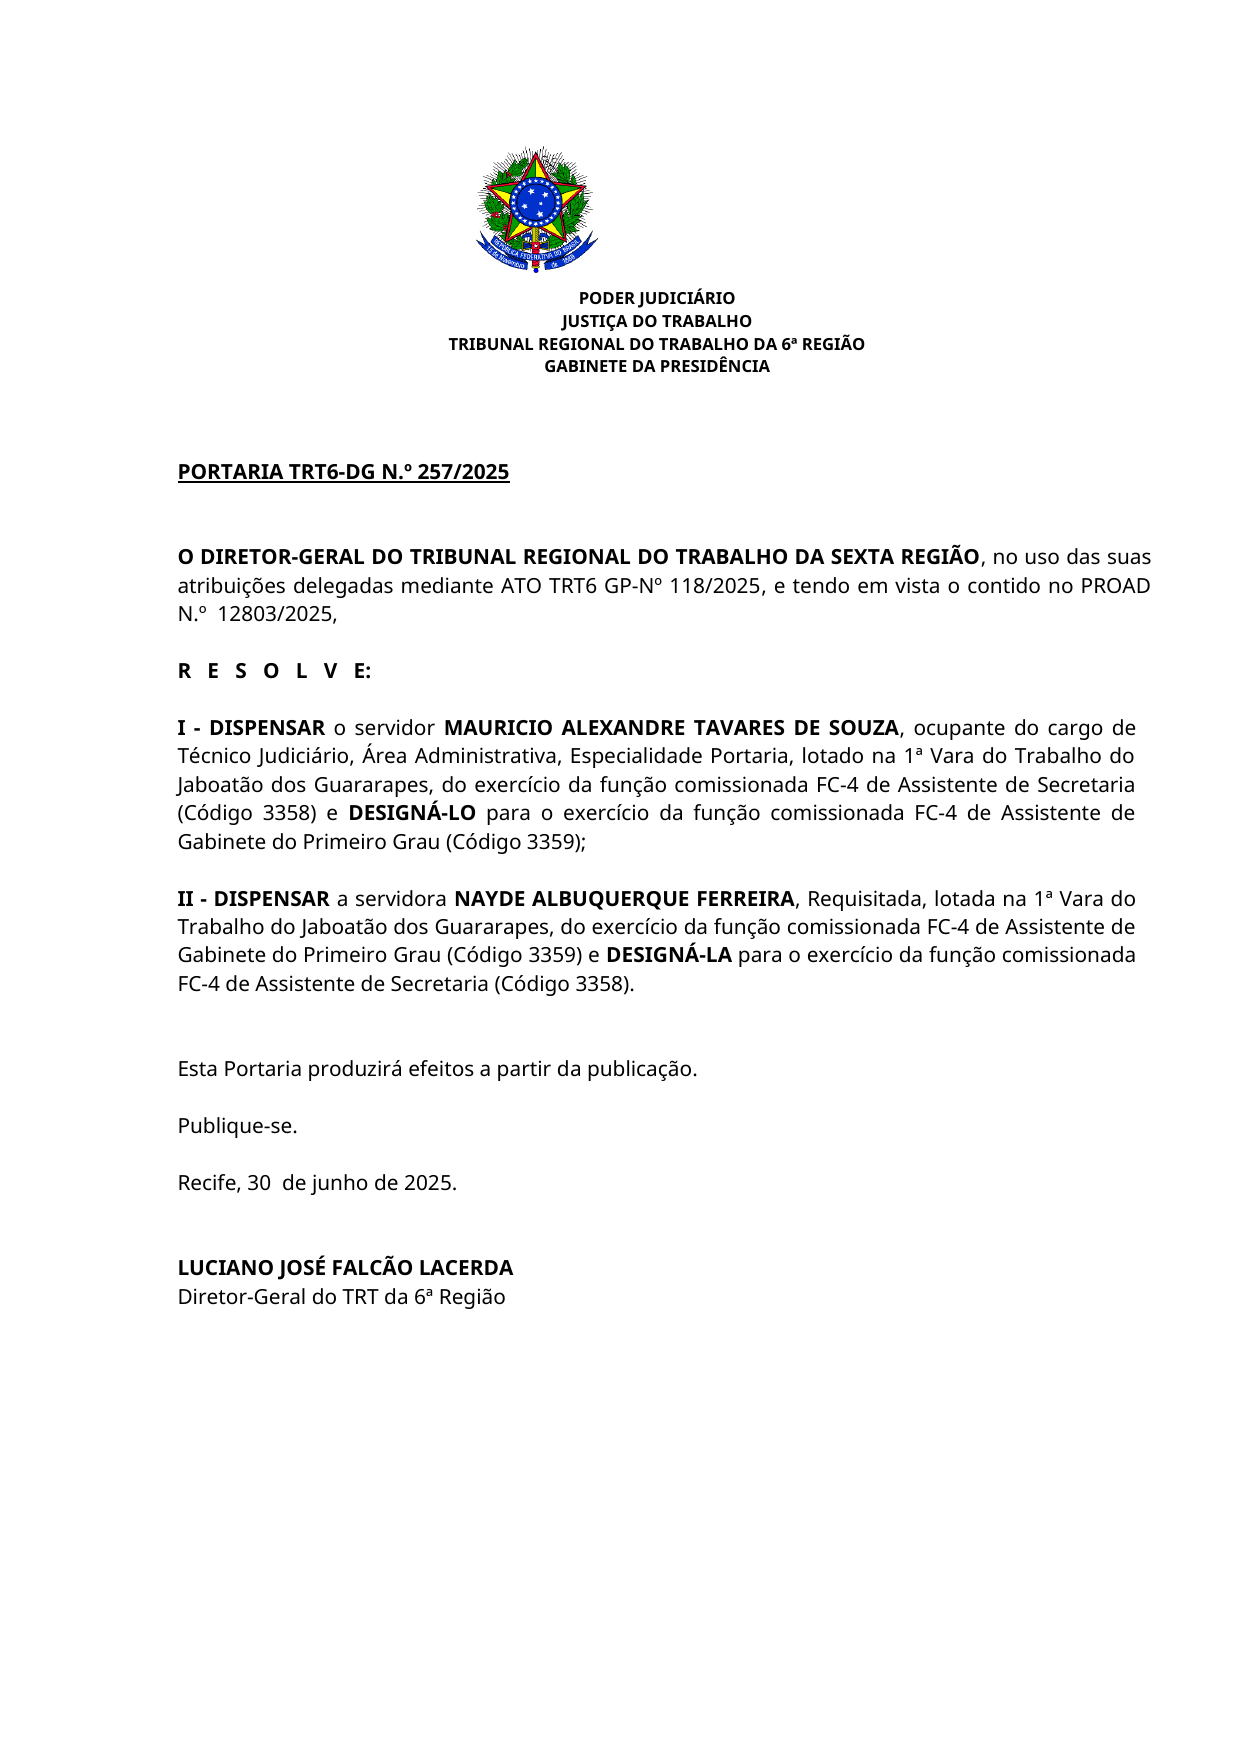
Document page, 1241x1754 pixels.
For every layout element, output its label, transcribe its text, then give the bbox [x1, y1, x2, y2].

text LUCIANO JOSÉ FALCÃO LACERDA [177, 1253, 1152, 1282]
text GABINETE DA PRESIDÊNCIA [177, 355, 1137, 377]
text II - DISPENSAR a servidora NAYDE ALBUQUERQUE FERREIRA, Requisitada, lotada na 1ª Vara do Trabalho do Jaboatão dos Guararapes, do exercício da função comissionada FC-4 de Assistente de Gabinete do Primeiro Grau (Código 3359) e DESIGNÁ-LA para o exercício da função comissionada FC-4 de Assistente de Secretaria (Código 3358). [177, 884, 1137, 997]
text O DIRETOR-GERAL DO TRIBUNAL REGIONAL DO TRABALHO DA SEXTA REGIÃO, no uso das suas atribuições delegadas mediante ATO TRT6 GP-Nº 118/2025, e tendo em vista o contido no PROAD N.º 12803/2025, [177, 542, 1152, 628]
text PORTARIA TRT6-DG N.º 257/2025 [177, 457, 1137, 486]
text Diretor-Geral do TRT da 6ª Região [177, 1282, 1137, 1310]
text Esta Portaria produzirá efeitos a partir da publicação. [177, 1054, 1137, 1083]
picture [469, 143, 601, 275]
text TRIBUNAL REGIONAL DO TRABALHO DA 6ª REGIÃO [177, 332, 1137, 355]
text Recife, 30 de junho de 2025. [177, 1168, 1137, 1196]
text R E S O L V E: [177, 656, 1137, 684]
text JUSTIÇA DO TRABALHO [177, 309, 1137, 332]
text PODER JUDICIÁRIO [177, 287, 1137, 309]
text I - DISPENSAR o servidor MAURICIO ALEXANDRE TAVARES DE SOUZA, ocupante do cargo de Técnico Judiciário, Área Administrativa, Especialidade Portaria, lotado na 1ª Vara do Trabalho do Jaboatão dos Guararapes, do exercício da função comissionada FC-4 de Assistente de Secretaria (Código 3358) e DESIGNÁ-LO para o exercício da função comissionada FC-4 de Assistente de Gabinete do Primeiro Grau (Código 3359); [177, 713, 1137, 855]
text Publique-se. [177, 1111, 1137, 1139]
